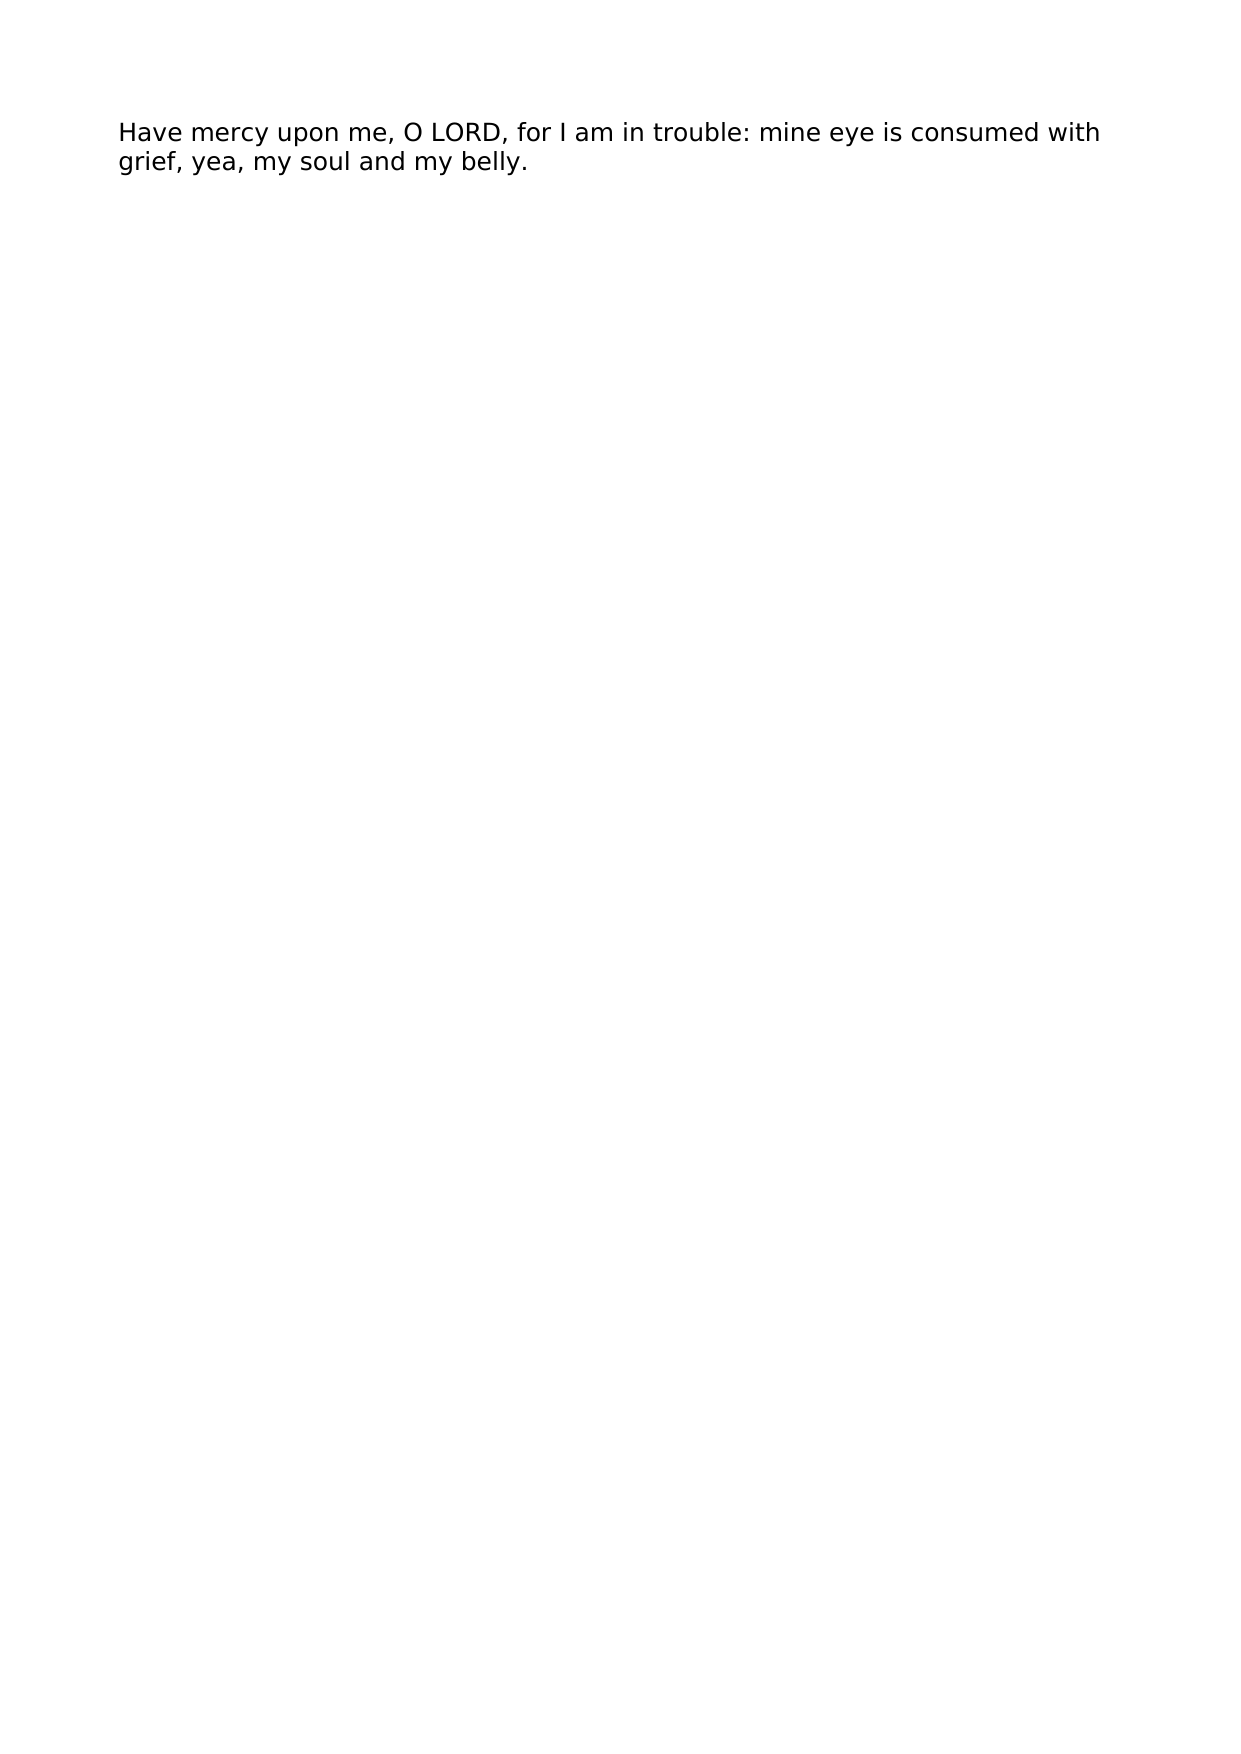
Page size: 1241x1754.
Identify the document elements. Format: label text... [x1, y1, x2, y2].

text Have mercy upon me, O LORD, for I am in trouble: mine eye is consumed with grief, yea, my soul and my belly. [118, 118, 1122, 176]
